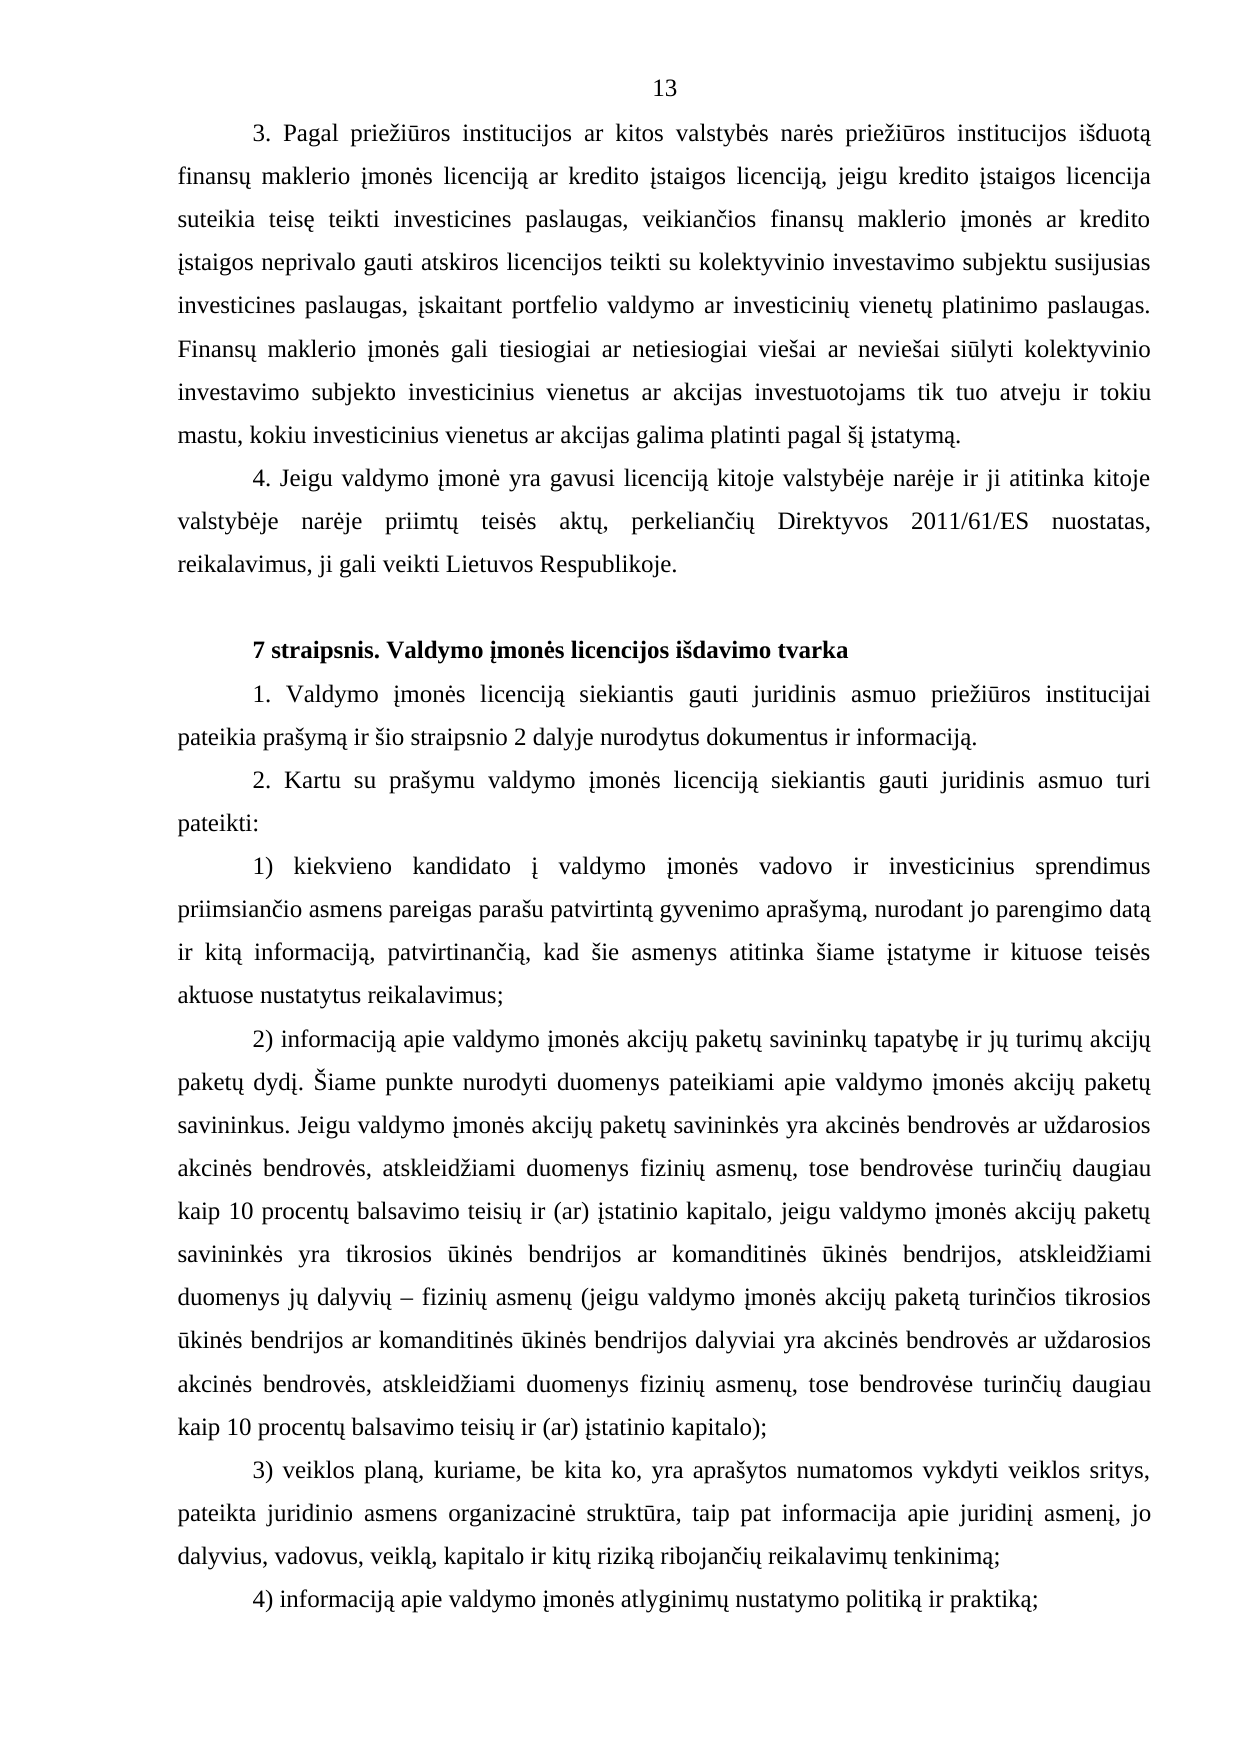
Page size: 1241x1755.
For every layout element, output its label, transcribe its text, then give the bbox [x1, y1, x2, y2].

text 7 straipsnis. Valdymo įmonės licencijos išdavimo tvarka [177, 636, 1152, 664]
text 1. Valdymo įmonės licenciją siekiantis gauti juridinis asmuo priežiūros institucijai pateikia prašymą ir šio straipsnio 2 dalyje nurodytus dokumentus ir informaciją. [177, 679, 1152, 751]
text 2. Kartu su prašymu valdymo įmonės licenciją siekiantis gauti juridinis asmuo turi pateikti: [177, 765, 1152, 837]
text 4. Jeigu valdymo įmonė yra gavusi licenciją kitoje valstybėje narėje ir ji atitinka kitoje valstybėje narėje priimtų teisės aktų, perkeliančių Direktyvos 2011/61/ES nuostatas, reikalavimus, ji gali veikti Lietuvos Respublikoje. [177, 463, 1152, 578]
text 4) informaciją apie valdymo įmonės atlyginimų nustatymo politiką ir praktiką; [177, 1584, 1152, 1613]
text 3) veiklos planą, kuriame, be kita ko, yra aprašytos numatomos vykdyti veiklos sritys, pateikta juridinio asmens organizacinė struktūra, taip pat informacija apie juridinį asmenį, jo dalyvius, vadovus, veiklą, kapitalo ir kitų riziką ribojančių reikalavimų tenkinimą; [177, 1455, 1152, 1570]
text 3. Pagal priežiūros institucijos ar kitos valstybės narės priežiūros institucijos išduotą finansų maklerio įmonės licenciją ar kredito įstaigos licenciją, jeigu kredito įstaigos licencija suteikia teisę teikti investicines paslaugas, veikiančios finansų maklerio įmonės ar kredito įstaigos neprivalo gauti atskiros licencijos teikti su kolektyvinio investavimo subjektu susijusias investicines paslaugas, įskaitant portfelio valdymo ar investicinių vienetų platinimo paslaugas. Finansų maklerio įmonės gali tiesiogiai ar netiesiogiai viešai ar neviešai siūlyti kolektyvinio investavimo subjekto investicinius vienetus ar akcijas investuotojams tik tuo atveju ir tokiu mastu, kokiu investicinius vienetus ar akcijas galima platinti pagal šį įstatymą. [177, 118, 1152, 449]
text 1) kiekvieno kandidato į valdymo įmonės vadovo ir investicinius sprendimus priimsiančio asmens pareigas parašu patvirtintą gyvenimo aprašymą, nurodant jo parengimo datą ir kitą informaciją, patvirtinančią, kad šie asmenys atitinka šiame įstatyme ir kituose teisės aktuose nustatytus reikalavimus; [177, 851, 1152, 1009]
text 2) informaciją apie valdymo įmonės akcijų paketų savininkų tapatybę ir jų turimų akcijų paketų dydį. Šiame punkte nurodyti duomenys pateikiami apie valdymo įmonės akcijų paketų savininkus. Jeigu valdymo įmonės akcijų paketų savininkės yra akcinės bendrovės ar uždarosios akcinės bendrovės, atskleidžiami duomenys fizinių asmenų, tose bendrovėse turinčių daugiau kaip 10 procentų balsavimo teisių ir (ar) įstatinio kapitalo, jeigu valdymo įmonės akcijų paketų savininkės yra tikrosios ūkinės bendrijos ar komanditinės ūkinės bendrijos, atskleidžiami duomenys jų dalyvių – fizinių asmenų (jeigu valdymo įmonės akcijų paketą turinčios tikrosios ūkinės bendrijos ar komanditinės ūkinės bendrijos dalyviai yra akcinės bendrovės ar uždarosios akcinės bendrovės, atskleidžiami duomenys fizinių asmenų, tose bendrovėse turinčių daugiau kaip 10 procentų balsavimo teisių ir (ar) įstatinio kapitalo); [177, 1024, 1152, 1441]
